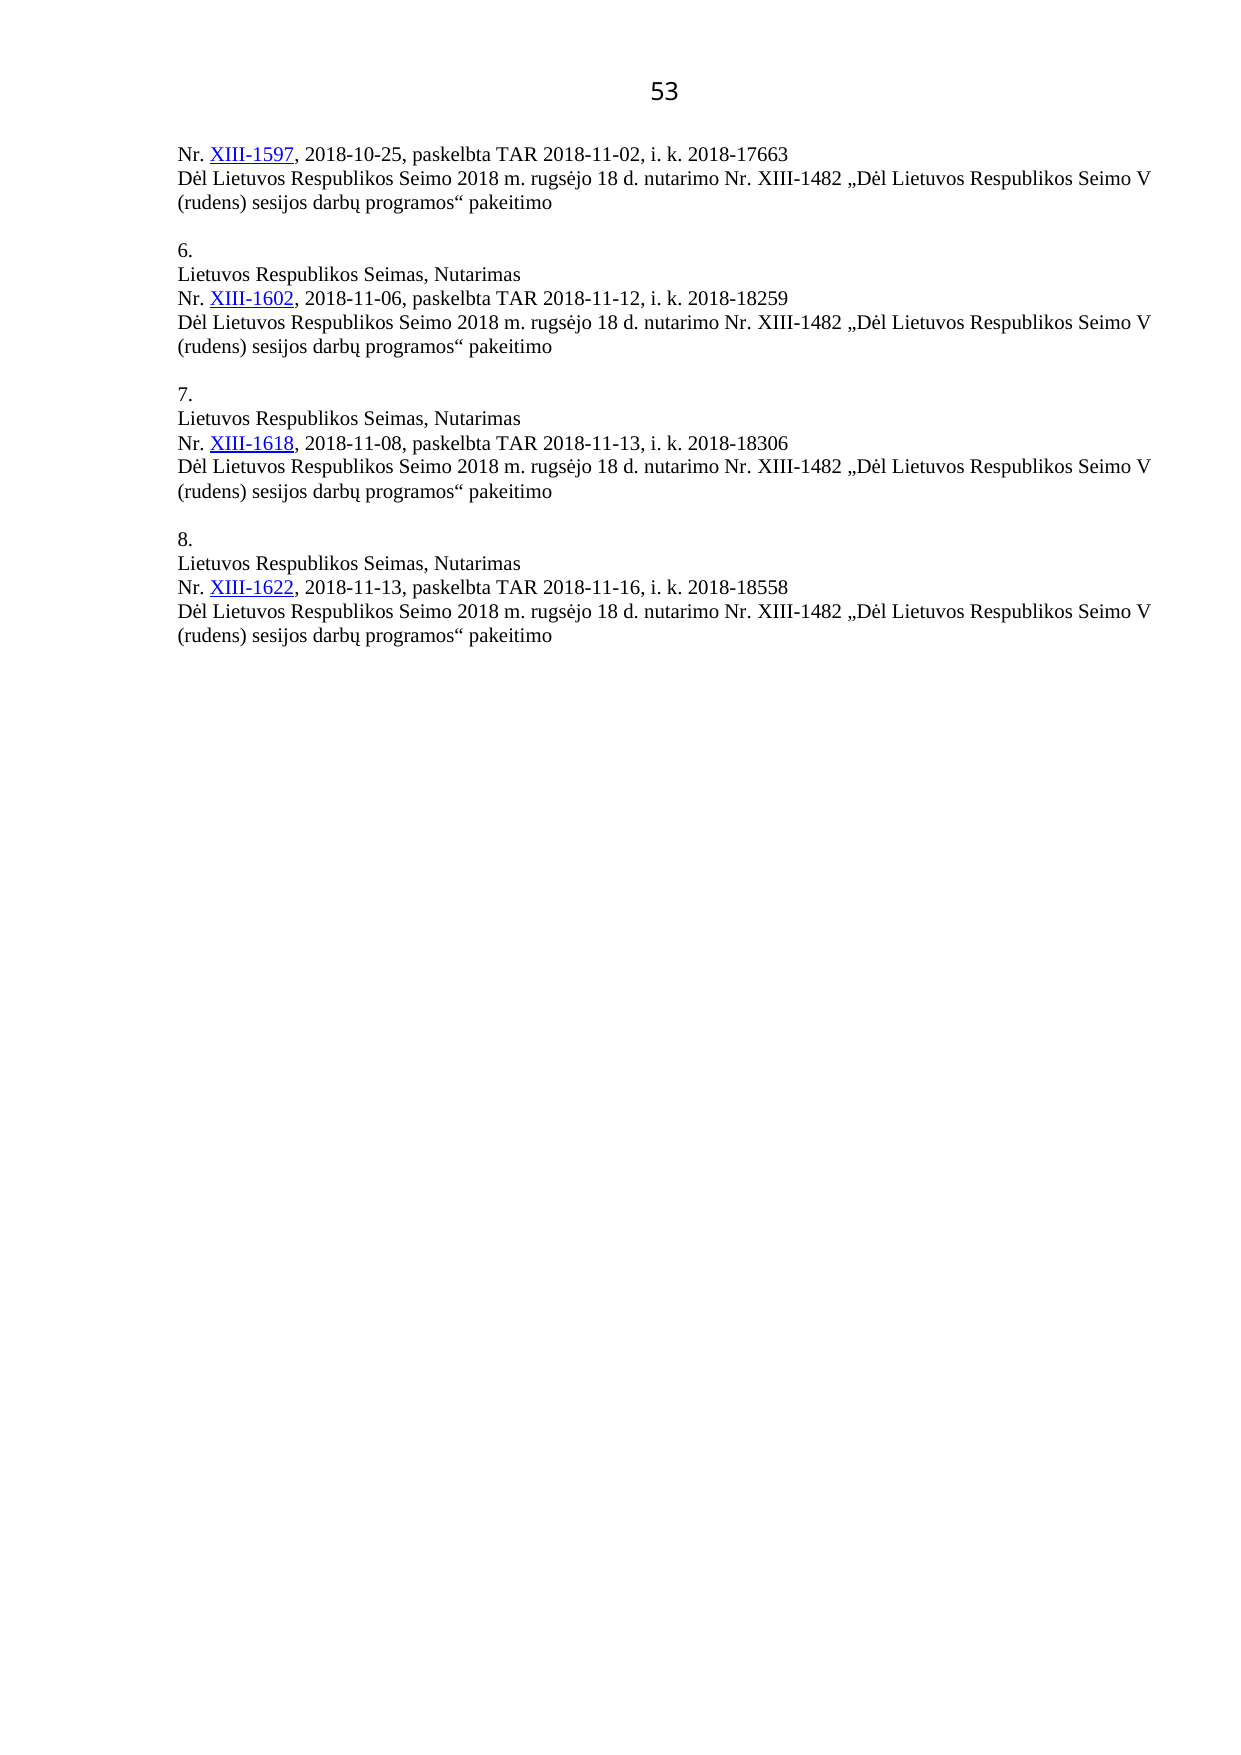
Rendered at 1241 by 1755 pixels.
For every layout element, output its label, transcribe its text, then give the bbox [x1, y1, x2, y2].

text Lietuvos Respublikos Seimas, Nutarimas [177, 262, 1152, 286]
text 8. [177, 527, 1152, 551]
text 6. [177, 238, 1152, 262]
text Dėl Lietuvos Respublikos Seimo 2018 m. rugsėjo 18 d. nutarimo Nr. XIII-1482 „Dėl Lietuvos Respublikos Seimo V (rudens) sesijos darbų programos“ pakeitimo [177, 454, 1152, 503]
text Dėl Lietuvos Respublikos Seimo 2018 m. rugsėjo 18 d. nutarimo Nr. XIII-1482 „Dėl Lietuvos Respublikos Seimo V (rudens) sesijos darbų programos“ pakeitimo [177, 310, 1152, 358]
text Nr. XIII-1622, 2018-11-13, paskelbta TAR 2018-11-16, i. k. 2018-18558 [177, 575, 1152, 599]
text Lietuvos Respublikos Seimas, Nutarimas [177, 406, 1152, 430]
text Nr. XIII-1602, 2018-11-06, paskelbta TAR 2018-11-12, i. k. 2018-18259 [177, 286, 1152, 310]
text Nr. XIII-1597, 2018-10-25, paskelbta TAR 2018-11-02, i. k. 2018-17663 [177, 142, 1152, 166]
text Dėl Lietuvos Respublikos Seimo 2018 m. rugsėjo 18 d. nutarimo Nr. XIII-1482 „Dėl Lietuvos Respublikos Seimo V (rudens) sesijos darbų programos“ pakeitimo [177, 166, 1152, 214]
text Dėl Lietuvos Respublikos Seimo 2018 m. rugsėjo 18 d. nutarimo Nr. XIII-1482 „Dėl Lietuvos Respublikos Seimo V (rudens) sesijos darbų programos“ pakeitimo [177, 599, 1152, 647]
text Nr. XIII-1618, 2018-11-08, paskelbta TAR 2018-11-13, i. k. 2018-18306 [177, 430, 1152, 454]
text 7. [177, 382, 1152, 406]
text Lietuvos Respublikos Seimas, Nutarimas [177, 551, 1152, 575]
